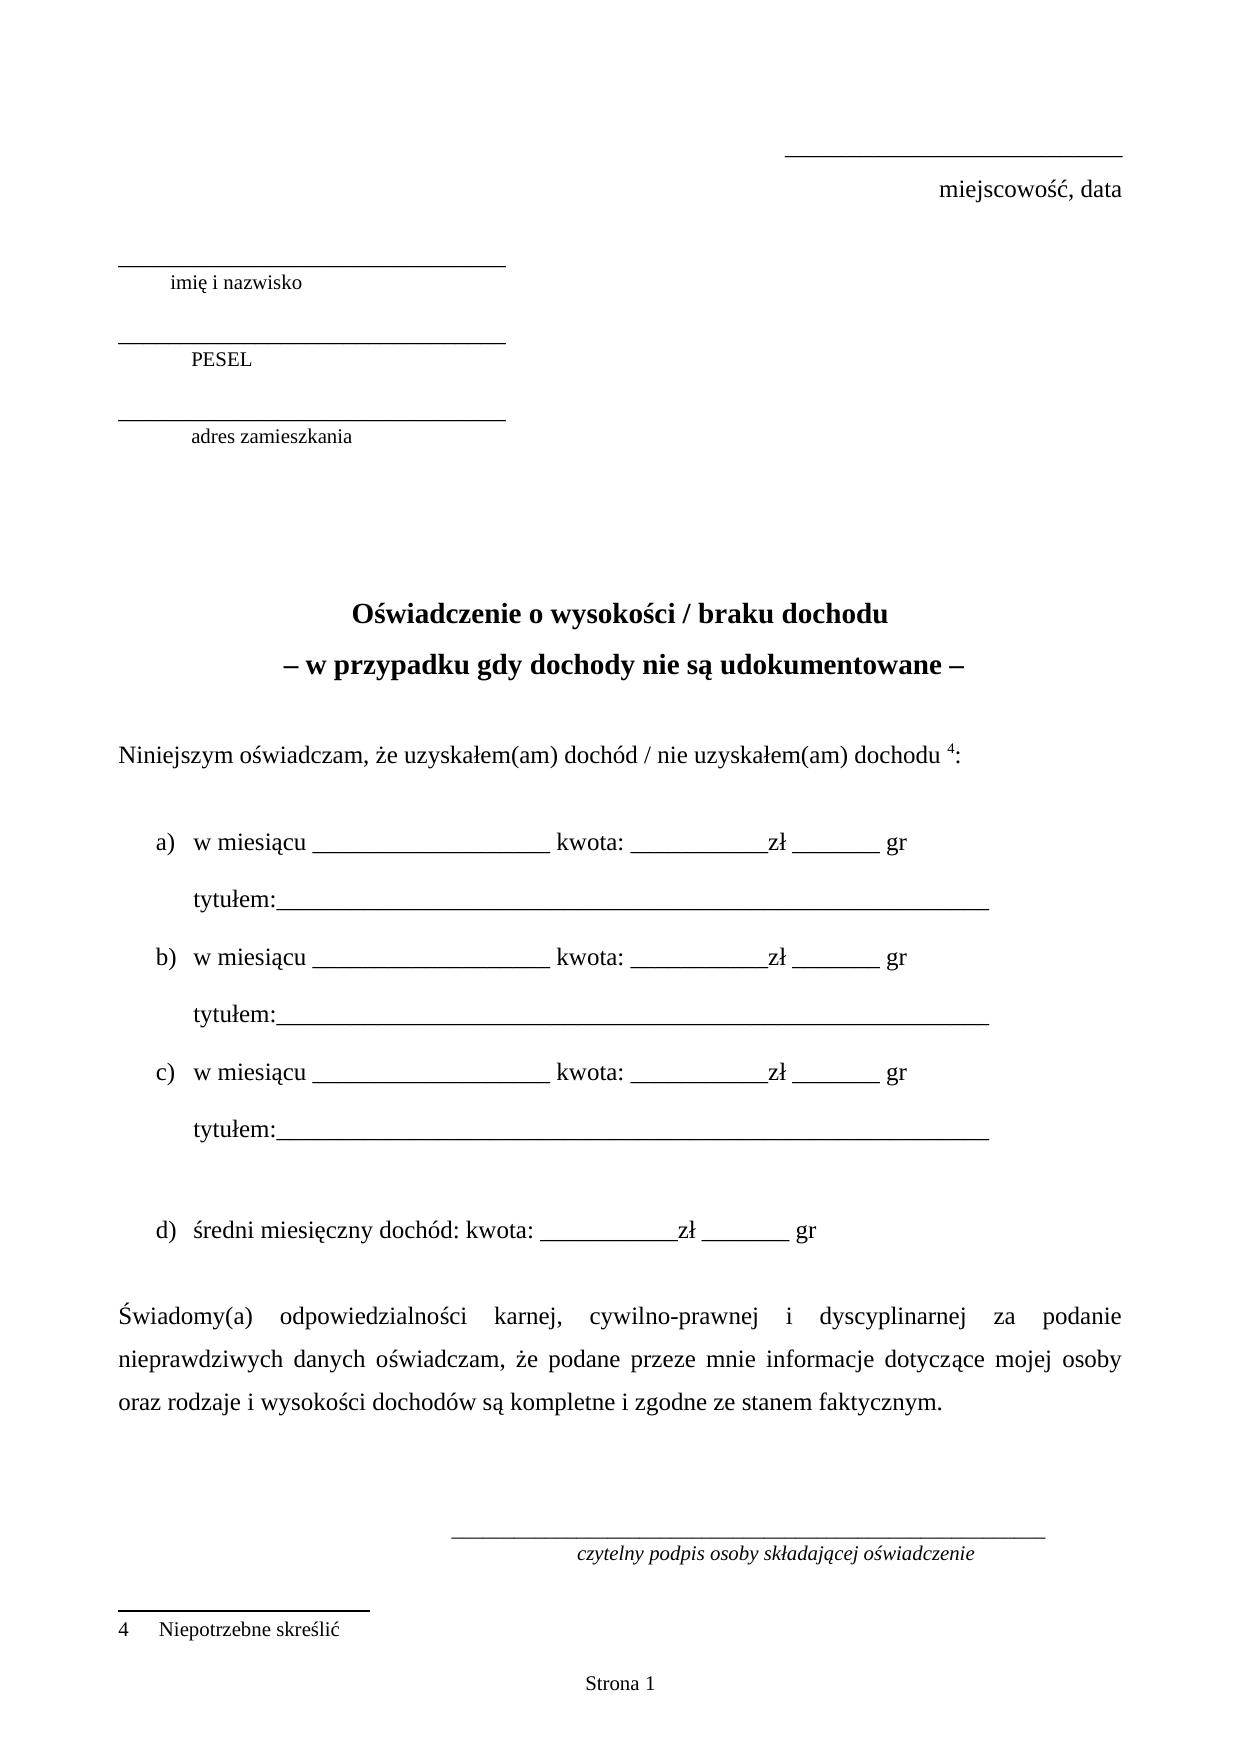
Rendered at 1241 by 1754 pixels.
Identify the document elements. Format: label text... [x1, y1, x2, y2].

list w miesiącu ___________________ kwota: ___________zł _______ gr [156, 1057, 1122, 1085]
text _________________________________________________________ [118, 1517, 1122, 1541]
list tytułem:_________________________________________________________ [156, 999, 1122, 1028]
text czytelny podpis osoby składającej oświadczenie [118, 1541, 1120, 1565]
list średni miesięczny dochód: kwota: ___________zł _______ gr [156, 1215, 1122, 1243]
text Niniejszym oświadczam, że uzyskałem(am) dochód / nie uzyskałem(am) dochodu : [118, 740, 1122, 769]
list tytułem:_________________________________________________________ [156, 884, 1122, 913]
text _______________________________ [118, 395, 1122, 424]
list w miesiącu ___________________ kwota: ___________zł _______ gr [156, 942, 1122, 970]
text Świadomy(a) odpowiedzialności karnej, cywilno-prawnej i dyscyplinarnej za podanie nieprawdziwych danych oświadczam, że podane przeze mnie informacje dotyczące mojej osoby oraz rodzaje i wysokości dochodów są kompletne i zgodne ze stanem faktycznym. [118, 1301, 1122, 1416]
text Niepotrzebne skreślić [118, 1617, 1122, 1641]
list tytułem:_________________________________________________________ [156, 1114, 1122, 1143]
text _______________________________ [118, 241, 1122, 270]
text _______________________________ [118, 318, 1122, 347]
text – w przypadku gdy dochody nie są udokumentowane – [118, 647, 1122, 680]
text Oświadczenie o wysokości / braku dochodu [118, 597, 1122, 630]
list w miesiącu ___________________ kwota: ___________zł _______ gr [156, 827, 1122, 855]
text PESEL [118, 347, 1122, 371]
text ___________________________ [118, 131, 1122, 160]
text adres zamieszkania [118, 424, 1122, 448]
text miejscowość, data [118, 174, 1122, 203]
text imię i nazwisko [118, 270, 1122, 294]
